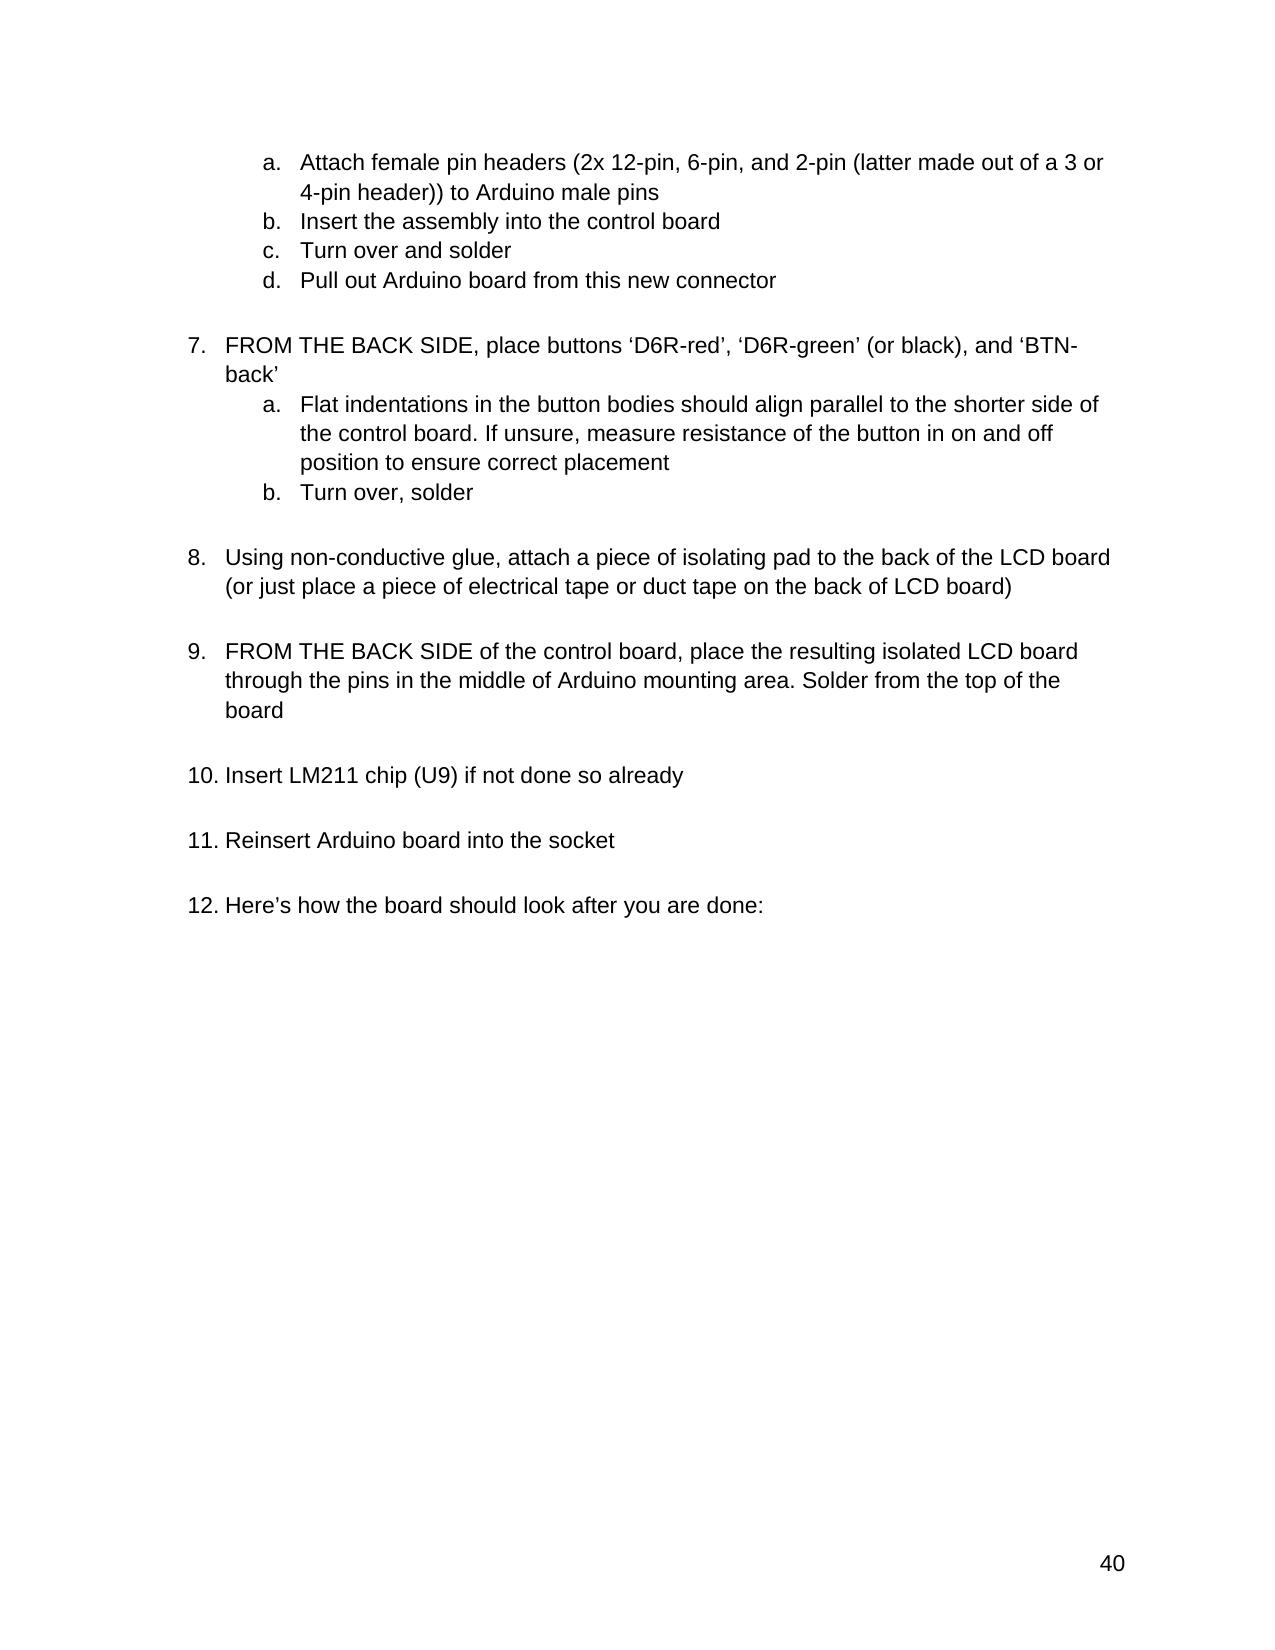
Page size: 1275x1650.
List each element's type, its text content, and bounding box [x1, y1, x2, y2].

list Here’s how the board should look after you are done: [187, 892, 1125, 918]
list Turn over and solder [262, 238, 1125, 264]
list Pull out Arduino board from this new connector [262, 267, 1125, 293]
list FROM THE BACK SIDE, place buttons ‘D6R-red’, ‘D6R-green’ (or black), and ‘BTN-back’ [187, 332, 1125, 387]
list Flat indentations in the button bodies should align parallel to the shorter side of the control board. If unsure, measure resistance of the button in on and off position to ensure correct placement [262, 391, 1125, 476]
list Reinsert Arduino board into the socket [187, 827, 1125, 853]
list Attach female pin headers (2x 12-pin, 6-pin, and 2-pin (latter made out of a 3 or 4-pin header)) to Arduino male pins [262, 150, 1125, 205]
list Turn over, solder [262, 479, 1125, 505]
list Insert LM211 chip (U9) if not done so already [187, 762, 1125, 788]
list Using non-conductive glue, attach a piece of isolating pad to the back of the LCD board (or just place a piece of electrical tape or duct tape on the back of LCD board) [187, 544, 1125, 599]
list FROM THE BACK SIDE of the control board, place the resulting isolated LCD board through the pins in the middle of Arduino mounting area. Solder from the top of the board [187, 639, 1125, 723]
list Insert the assembly into the control board [262, 209, 1125, 234]
